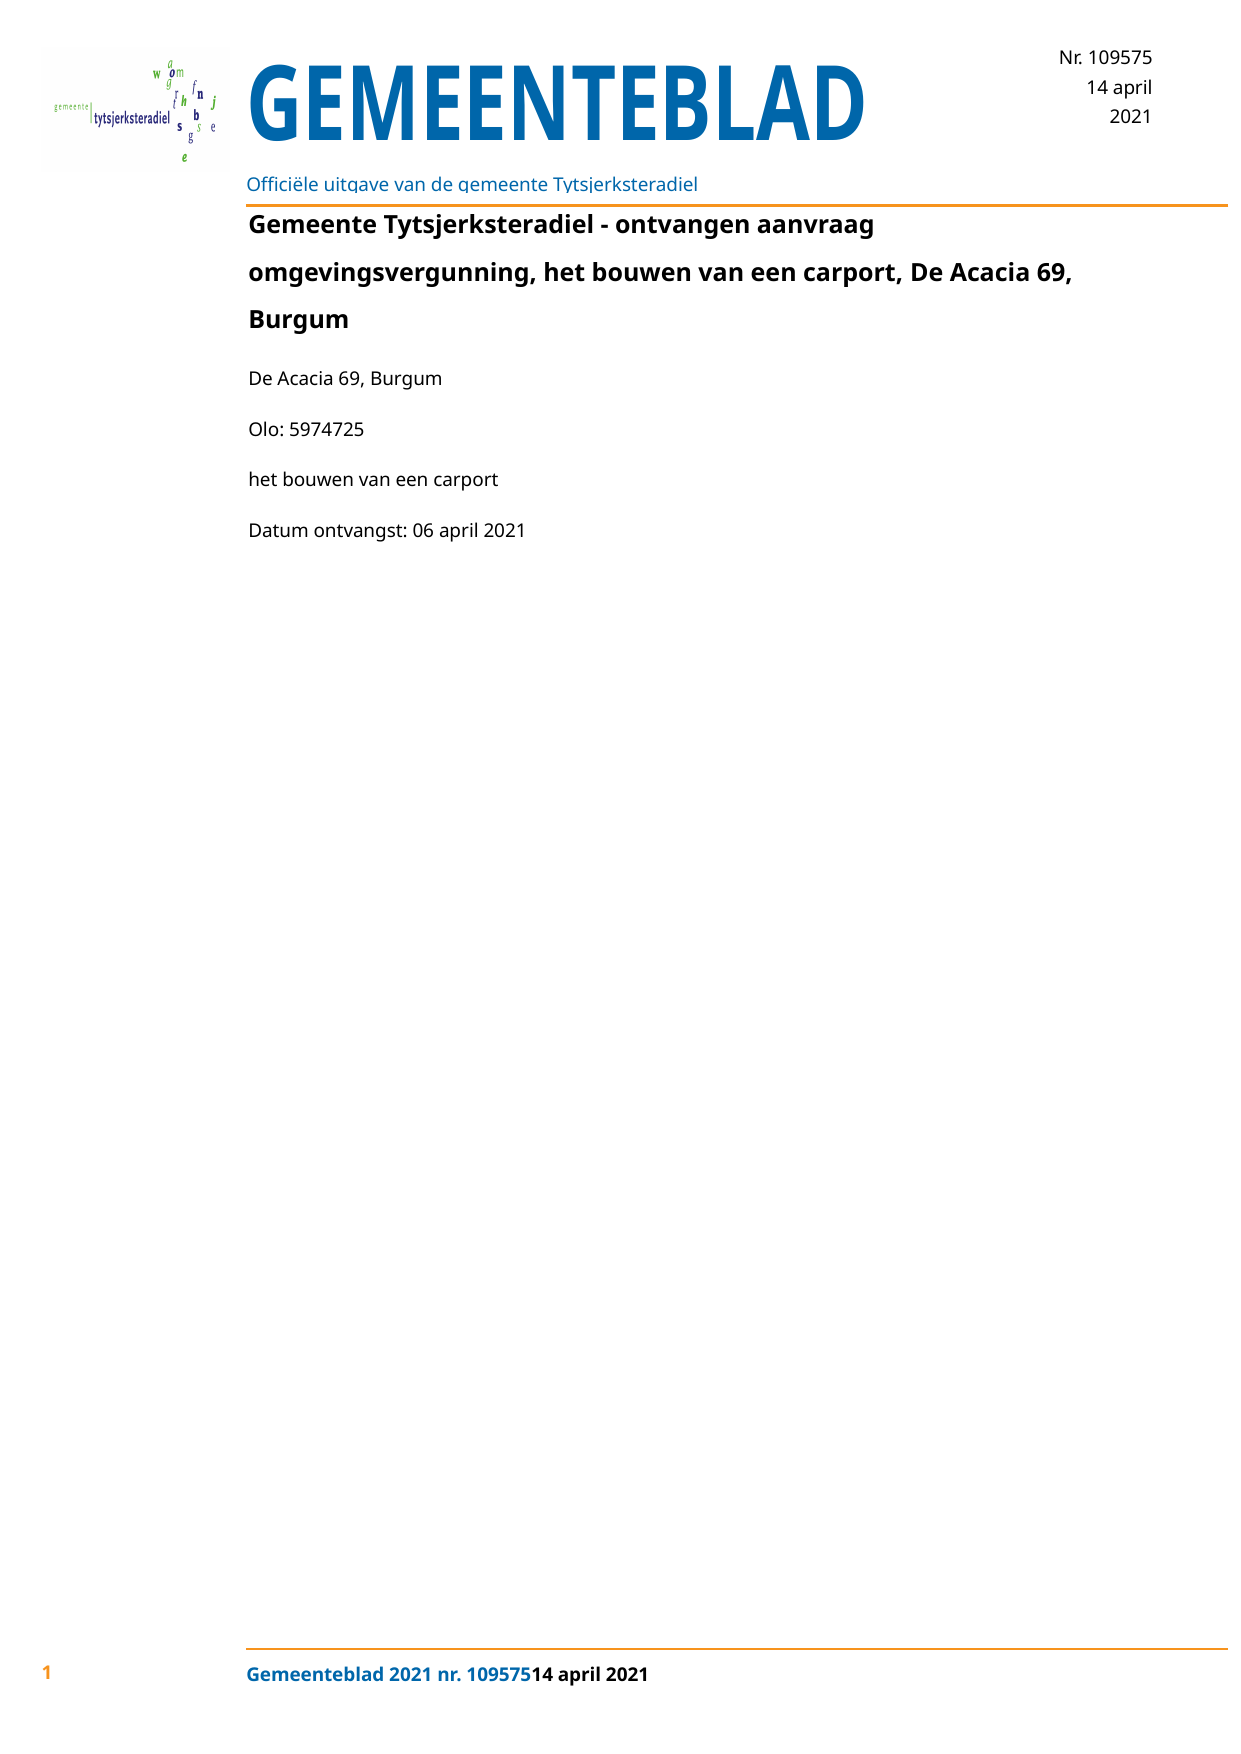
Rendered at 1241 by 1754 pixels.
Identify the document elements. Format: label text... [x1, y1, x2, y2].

text Gemeente Tytsjerksteradiel - ontvangen aanvraag omgevingsvergunning, het bouwen van een carport, De Acacia 69, Burgum [248, 207, 1152, 336]
text Olo: 5974725 [248, 416, 1152, 442]
text De Acacia 69, Burgum [248, 366, 1152, 391]
text Datum ontvangst: 06 april 2021 [248, 517, 1152, 542]
picture [41, 47, 231, 172]
text het bouwen van een carport [248, 466, 1152, 492]
